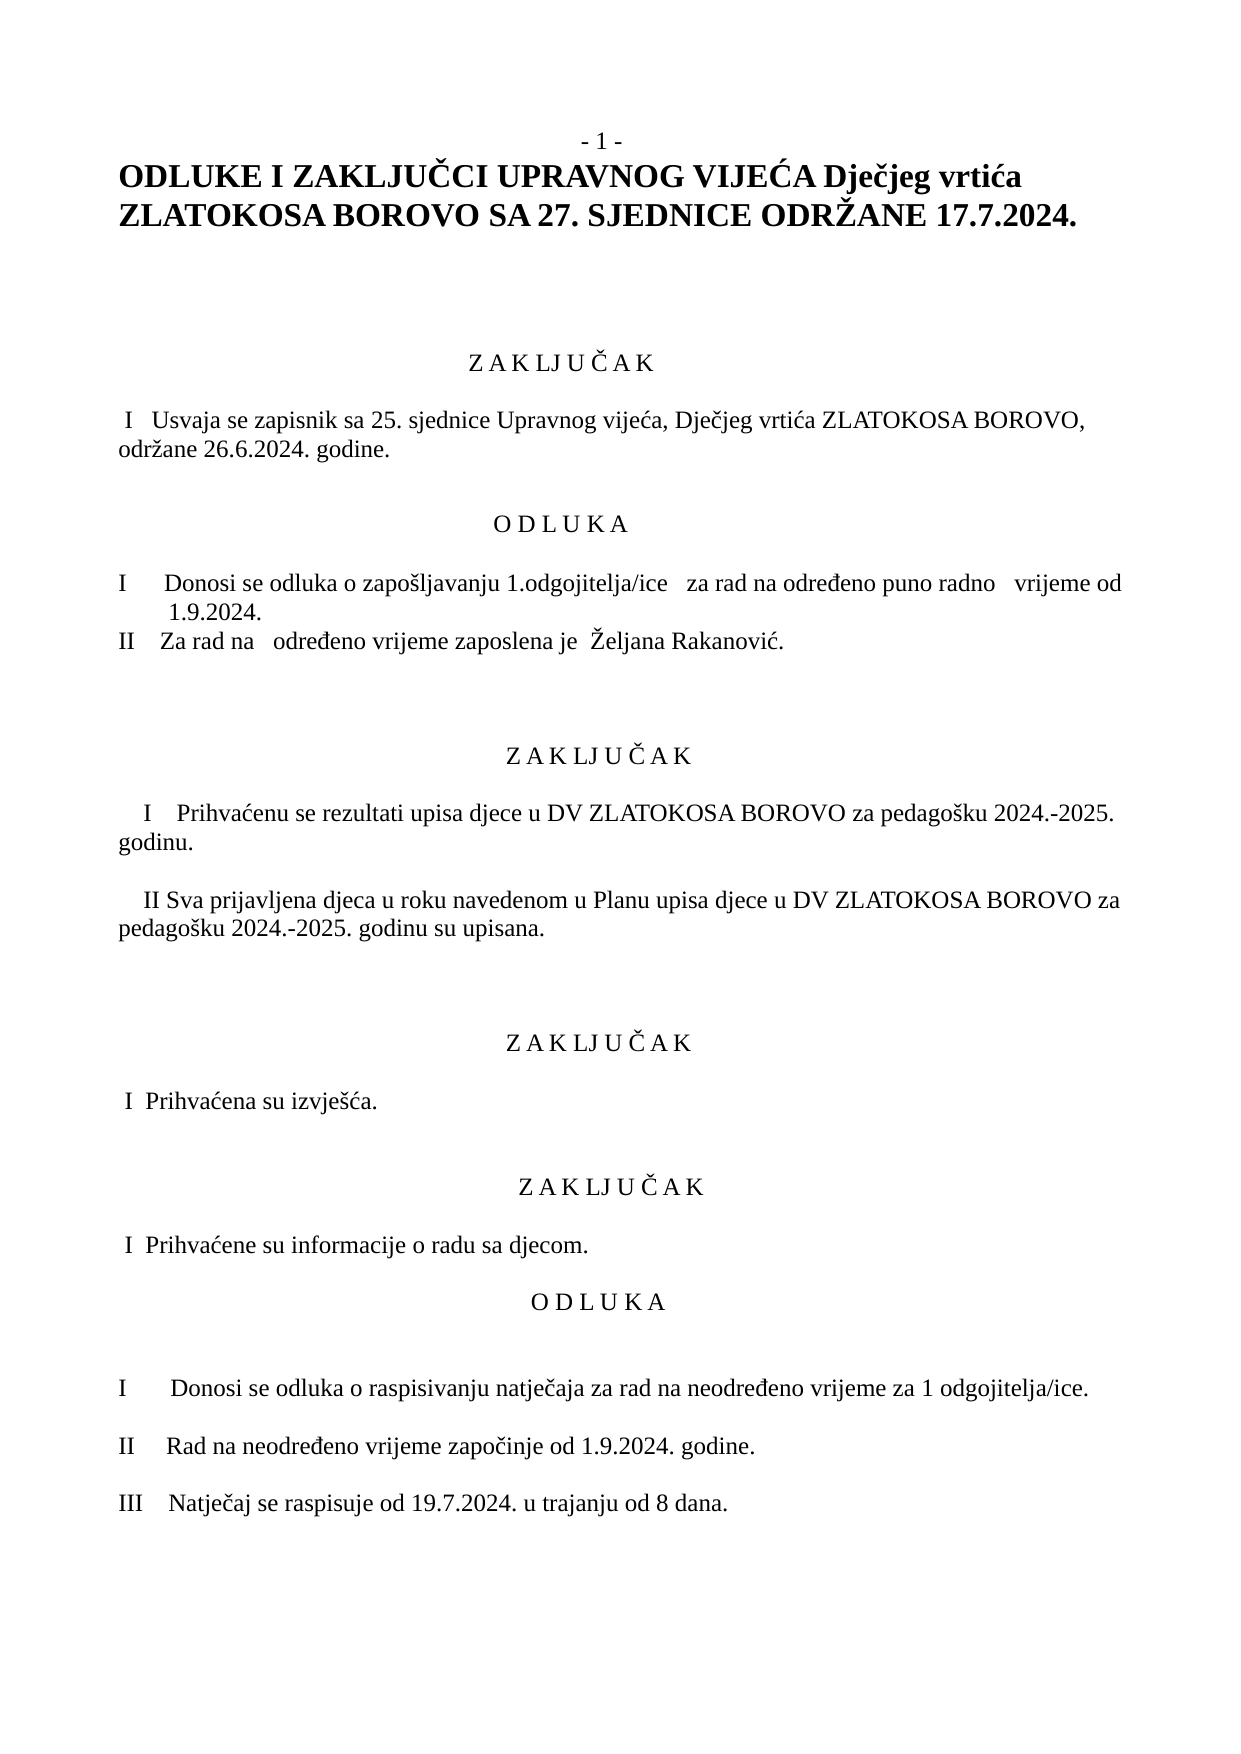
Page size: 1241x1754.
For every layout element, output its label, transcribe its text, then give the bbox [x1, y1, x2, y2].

text Z A K LJ U Č A K [118, 1028, 1122, 1057]
text O D L U K A [118, 1287, 1122, 1316]
text I Usvaja se zapisnik sa 25. sjednice Upravnog vijeća, Dječjeg vrtića ZLATOKOSA BOROVO, održane 26.6.2024. godine. [118, 406, 1122, 463]
text Z A K LJ U Č A K [118, 1172, 1122, 1201]
text - 1 - [118, 118, 1122, 156]
text II Sva prijavljena djeca u roku navedenom u Planu upisa djece u DV ZLATOKOSA BOROVO za pedagošku 2024.-2025. godinu su upisana. [118, 885, 1122, 942]
text III Natječaj se raspisuje od 19.7.2024. u trajanju od 8 dana. [118, 1488, 1122, 1517]
text Z A K LJ U Č A K [118, 348, 1122, 377]
text I Prihvaćene su informacije o radu sa djecom. [118, 1230, 1122, 1258]
text ODLUKE I ZAKLJUČCI UPRAVNOG VIJEĆA Dječjeg vrtića ZLATOKOSA BOROVO SA 27. SJEDNICE ODRŽANE 17.7.2024. [118, 156, 1122, 233]
text I Donosi se odluka o raspisivanju natječaja za rad na neodređeno vrijeme za 1 odgojitelja/ice. [118, 1373, 1122, 1402]
text II Rad na neodređeno vrijeme započinje od 1.9.2024. godine. [118, 1431, 1122, 1460]
text II Za rad na određeno vrijeme zaposlena je Željana Rakanović. [118, 626, 1122, 655]
text Z A K LJ U Č A K [118, 741, 1122, 770]
text I Donosi se odluka o zapošljavanju 1.odgojitelja/ice za rad na određeno puno radno vrijeme od 1.9.2024. [118, 568, 1122, 626]
text O D L U K A [118, 501, 1122, 540]
text I Prihvaćena su izvješća. [118, 1086, 1122, 1115]
text I Prihvaćenu se rezultati upisa djece u DV ZLATOKOSA BOROVO za pedagošku 2024.-2025. godinu. [118, 798, 1122, 856]
